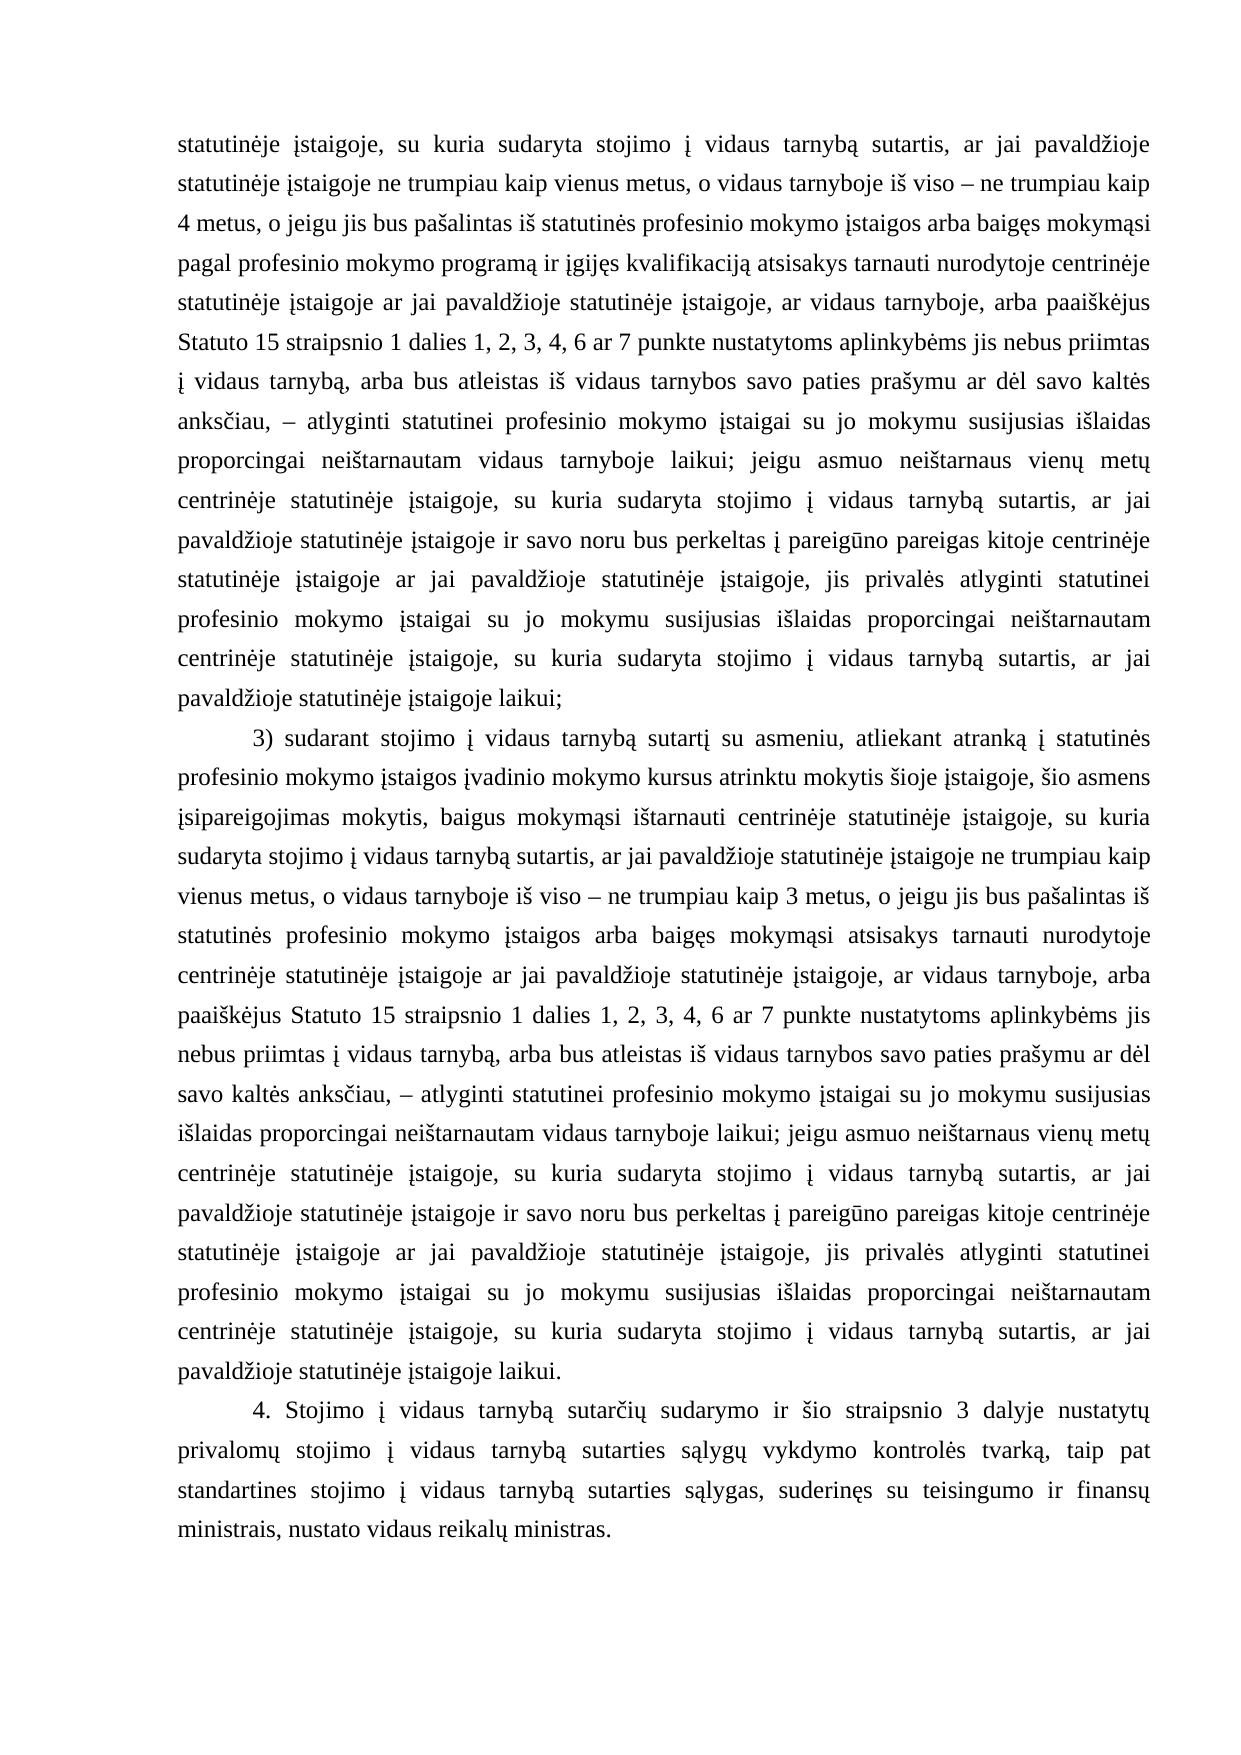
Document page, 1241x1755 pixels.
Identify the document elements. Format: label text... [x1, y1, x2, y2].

text statutinėje įstaigoje, su kuria sudaryta stojimo į vidaus tarnybą sutartis, ar jai pavaldžioje statutinėje įstaigoje ne trumpiau kaip vienus metus, o vidaus tarnyboje iš viso – ne trumpiau kaip 4 metus, o jeigu jis bus pašalintas iš statutinės profesinio mokymo įstaigos arba baigęs mokymąsi pagal profesinio mokymo programą ir įgijęs kvalifikaciją atsisakys tarnauti nurodytoje centrinėje statutinėje įstaigoje ar jai pavaldžioje statutinėje įstaigoje, ar vidaus tarnyboje, arba paaiškėjus Statuto 15 straipsnio 1 dalies 1, 2, 3, 4, 6 ar 7 punkte nustatytoms aplinkybėms jis nebus priimtas į vidaus tarnybą, arba bus atleistas iš vidaus tarnybos savo paties prašymu ar dėl savo kaltės anksčiau, – atlyginti statutinei profesinio mokymo įstaigai su jo mokymu susijusias išlaidas proporcingai neištarnautam vidaus tarnyboje laikui; jeigu asmuo neištarnaus vienų metų centrinėje statutinėje įstaigoje, su kuria sudaryta stojimo į vidaus tarnybą sutartis, ar jai pavaldžioje statutinėje įstaigoje ir savo noru bus perkeltas į pareigūno pareigas kitoje centrinėje statutinėje įstaigoje ar jai pavaldžioje statutinėje įstaigoje, jis privalės atlyginti statutinei profesinio mokymo įstaigai su jo mokymu susijusias išlaidas proporcingai neištarnautam centrinėje statutinėje įstaigoje, su kuria sudaryta stojimo į vidaus tarnybą sutartis, ar jai pavaldžioje statutinėje įstaigoje laikui; [177, 118, 1152, 712]
text 4. Stojimo į vidaus tarnybą sutarčių sudarymo ir šio straipsnio 3 dalyje nustatytų privalomų stojimo į vidaus tarnybą sutarties sąlygų vykdymo kontrolės tvarką, taip pat standartines stojimo į vidaus tarnybą sutarties sąlygas, suderinęs su teisingumo ir finansų ministrais, nustato vidaus reikalų ministras. [177, 1385, 1152, 1543]
text 3) sudarant stojimo į vidaus tarnybą sutartį su asmeniu, atliekant atranką į statutinės profesinio mokymo įstaigos įvadinio mokymo kursus atrinktu mokytis šioje įstaigoje, šio asmens įsipareigojimas mokytis, baigus mokymąsi ištarnauti centrinėje statutinėje įstaigoje, su kuria sudaryta stojimo į vidaus tarnybą sutartis, ar jai pavaldžioje statutinėje įstaigoje ne trumpiau kaip vienus metus, o vidaus tarnyboje iš viso – ne trumpiau kaip 3 metus, o jeigu jis bus pašalintas iš statutinės profesinio mokymo įstaigos arba baigęs mokymąsi atsisakys tarnauti nurodytoje centrinėje statutinėje įstaigoje ar jai pavaldžioje statutinėje įstaigoje, ar vidaus tarnyboje, arba paaiškėjus Statuto 15 straipsnio 1 dalies 1, 2, 3, 4, 6 ar 7 punkte nustatytoms aplinkybėms jis nebus priimtas į vidaus tarnybą, arba bus atleistas iš vidaus tarnybos savo paties prašymu ar dėl savo kaltės anksčiau, – atlyginti statutinei profesinio mokymo įstaigai su jo mokymu susijusias išlaidas proporcingai neištarnautam vidaus tarnyboje laikui; jeigu asmuo neištarnaus vienų metų centrinėje statutinėje įstaigoje, su kuria sudaryta stojimo į vidaus tarnybą sutartis, ar jai pavaldžioje statutinėje įstaigoje ir savo noru bus perkeltas į pareigūno pareigas kitoje centrinėje statutinėje įstaigoje ar jai pavaldžioje statutinėje įstaigoje, jis privalės atlyginti statutinei profesinio mokymo įstaigai su jo mokymu susijusias išlaidas proporcingai neištarnautam centrinėje statutinėje įstaigoje, su kuria sudaryta stojimo į vidaus tarnybą sutartis, ar jai pavaldžioje statutinėje įstaigoje laikui. [177, 712, 1152, 1385]
